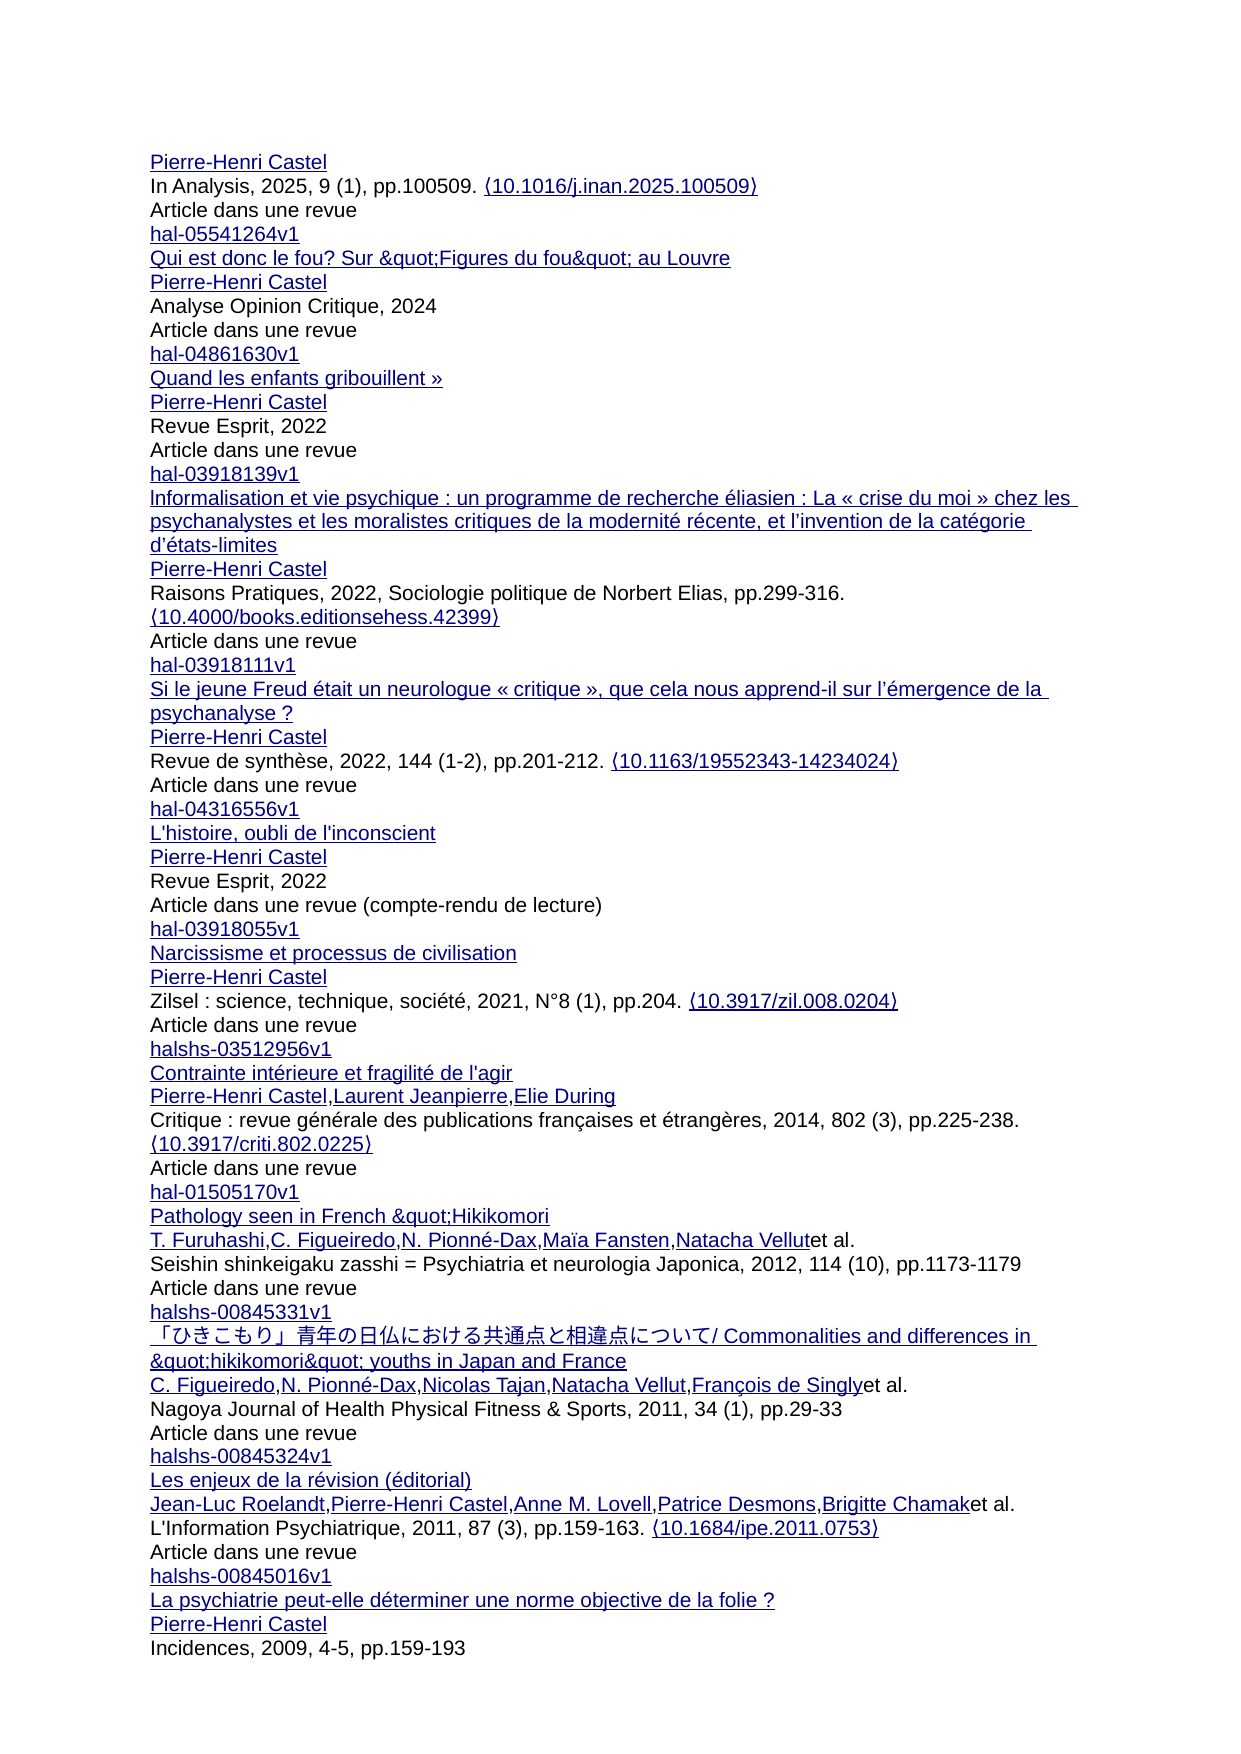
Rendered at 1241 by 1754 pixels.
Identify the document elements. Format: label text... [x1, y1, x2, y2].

table_cell Contrainte intérieure et fragilité de l'agir Pierre-Henri Castel,Laurent Jeanpierre,Elie During Critique : revue générale des publications françaises et étrangères, 2014, 802 (3), pp.225-238. ⟨10.3917/criti.802.0225⟩ Article dans une revue hal-01505170v1 [150, 1060, 1090, 1204]
table_cell L'histoire, oubli de l'inconscient Pierre-Henri Castel Revue Esprit, 2022 Article dans une revue (compte-rendu de lecture) hal-03918055v1 [150, 821, 1090, 941]
table_cell Les enjeux de la révision (éditorial) Jean-Luc Roelandt,Pierre-Henri Castel,Anne M. Lovell,Patrice Desmons,Brigitte Chamaket al. L'Information Psychiatrique, 2011, 87 (3), pp.159-163. ⟨10.1684/ipe.2011.0753⟩ Article dans une revue halshs-00845016v1 [150, 1468, 1090, 1588]
table_cell Narcissisme et processus de civilisation Pierre-Henri Castel Zilsel : science, technique, société, 2021, N°8 (1), pp.204. ⟨10.3917/zil.008.0204⟩ Article dans une revue halshs-03512956v1 [150, 941, 1090, 1060]
table_cell lnformalisation et vie psychique : un programme de recherche éliasien : La « crise du moi » chez les psychanalystes et les moralistes critiques de la modernité récente, et l’invention de la catégorie d’états-limites Pierre-Henri Castel Raisons Pratiques, 2022, Sociologie politique de Norbert Elias, pp.299-316. ⟨10.4000/books.editionsehess.42399⟩ Article dans une revue hal-03918111v1 [150, 485, 1090, 677]
table_cell La psychiatrie peut-elle déterminer une norme objective de la folie ? Pierre-Henri Castel Incidences, 2009, 4-5, pp.159-193 [150, 1588, 1090, 1660]
table_cell Si le jeune Freud était un neurologue « critique », que cela nous apprend-il sur l’émergence de la psychanalyse ? Pierre-Henri Castel Revue de synthèse, 2022, 144 (1-2), pp.201-212. ⟨10.1163/19552343-14234024⟩ Article dans une revue hal-04316556v1 [150, 677, 1090, 821]
table_cell Pierre-Henri Castel In Analysis, 2025, 9 (1), pp.100509. ⟨10.1016/j.inan.2025.100509⟩ Article dans une revue hal-05541264v1 [150, 150, 1090, 246]
table_cell Quand les enfants gribouillent » Pierre-Henri Castel Revue Esprit, 2022 Article dans une revue hal-03918139v1 [150, 366, 1090, 485]
table_cell Pathology seen in French &quot;Hikikomori T. Furuhashi,C. Figueiredo,N. Pionné-Dax,Maïa Fansten,Natacha Vellutet al. Seishin shinkeigaku zasshi = Psychiatria et neurologia Japonica, 2012, 114 (10), pp.1173-1179 Article dans une revue halshs-00845331v1 [150, 1204, 1090, 1324]
table_cell 「ひきこもり」青年の日仏における共通点と相違点について/ Commonalities and differences in &quot;hikikomori&quot; youths in Japan and France C. Figueiredo,N. Pionné-Dax,Nicolas Tajan,Natacha Vellut,François de Singlyet al. Nagoya Journal of Health Physical Fitness & Sports, 2011, 34 (1), pp.29-33 Article dans une revue halshs-00845324v1 [150, 1324, 1090, 1468]
table_cell Qui est donc le fou? Sur &quot;Figures du fou&quot; au Louvre Pierre-Henri Castel Analyse Opinion Critique, 2024 Article dans une revue hal-04861630v1 [150, 246, 1090, 366]
